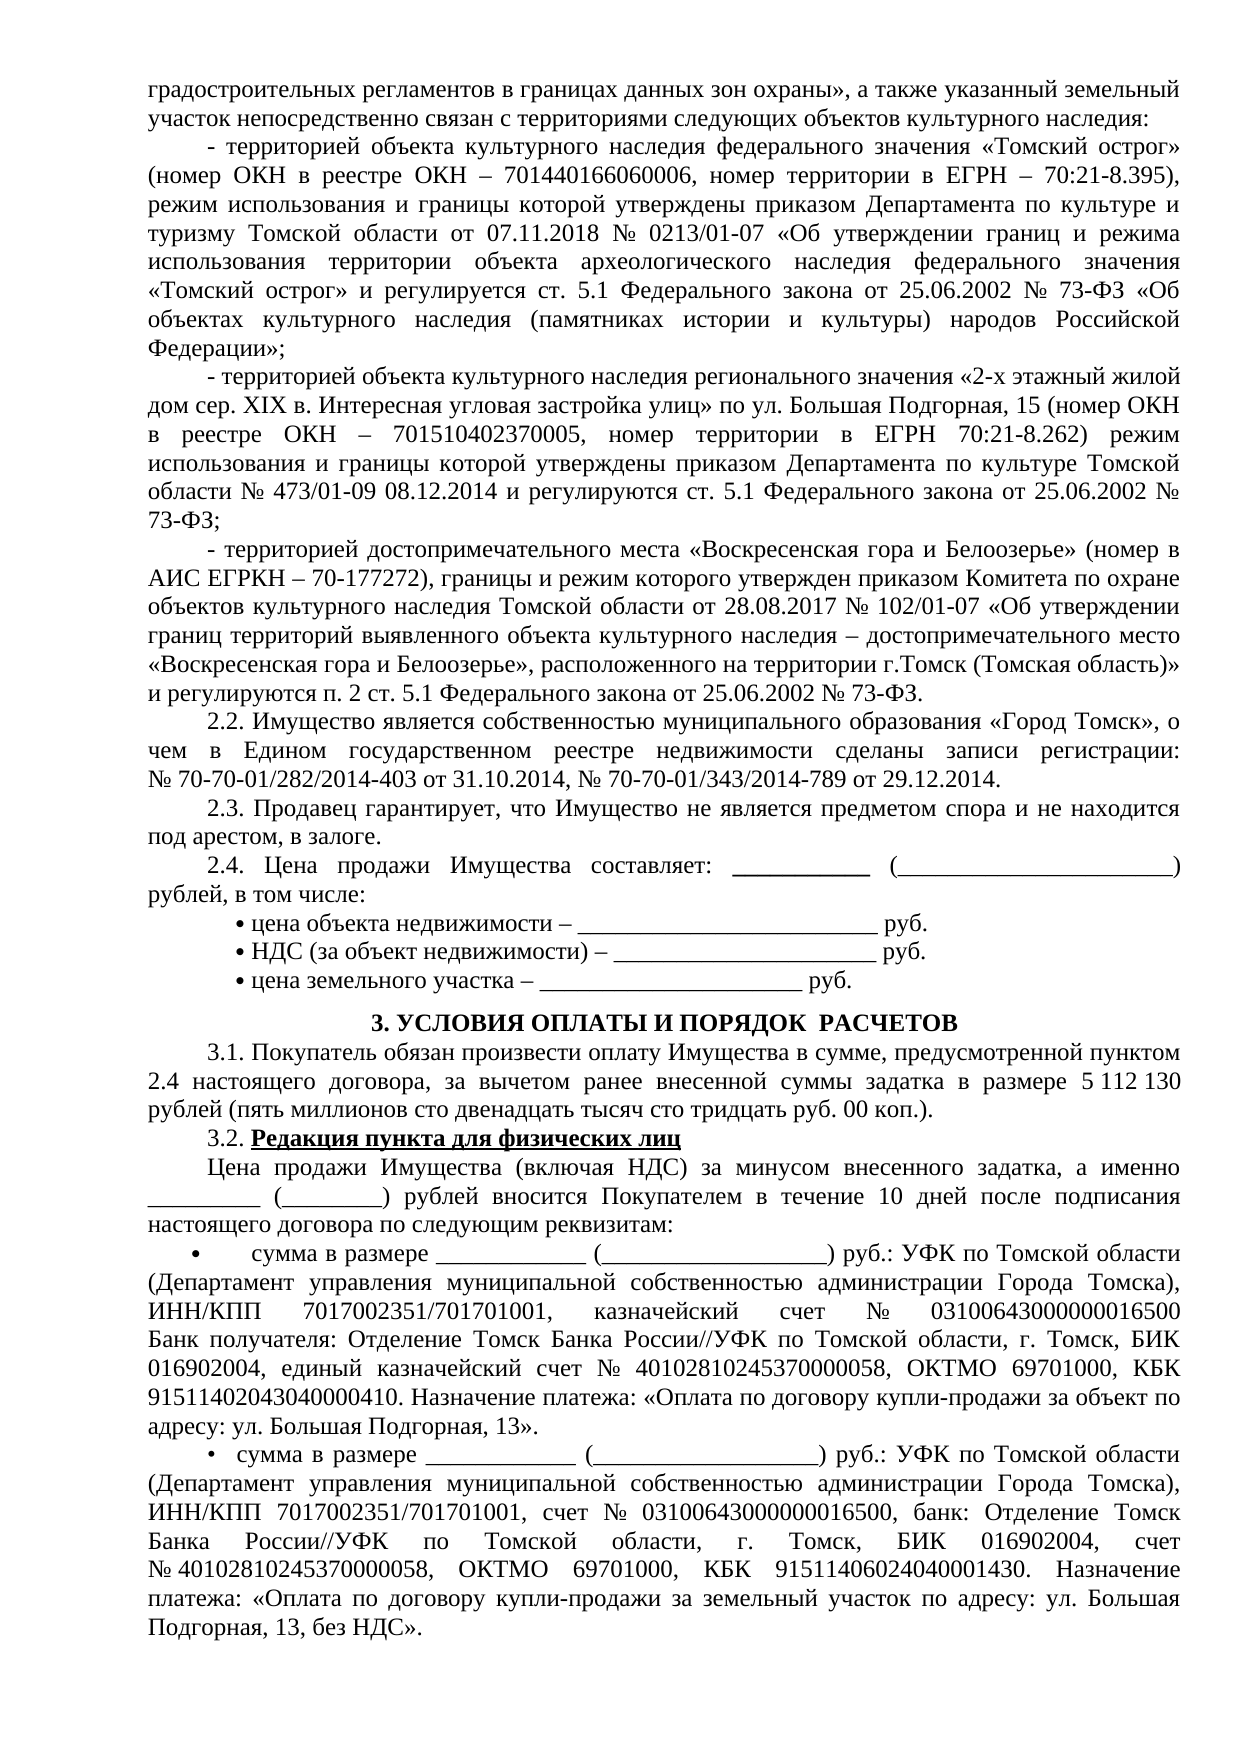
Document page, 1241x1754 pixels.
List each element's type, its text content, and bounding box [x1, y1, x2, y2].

text - территорией достопримечательного места «Воскресенская гора и Белоозерье» (номер в АИС ЕГРКН – 70-177272), границы и режим которого утвержден приказом Комитета по охране объектов культурного наследия Томской области от 28.08.2017 № 102/01-07 «Об утверждении границ территорий выявленного объекта культурного наследия – достопримечательного место «Воскресенская гора и Белоозерье», расположенного на территории г.Томск (Томская область)» и регулируются п. 2 ст. 5.1 Федерального закона от 25.06.2002 № 73-ФЗ. [148, 534, 1181, 706]
text - территорией объекта культурного наследия федерального значения «Томский острог» (номер ОКН в реестре ОКН – 701440166060006, номер территории в ЕГРН – 70:21-8.395), режим использования и границы которой утверждены приказом Департамента по культуре и туризму Томской области от 07.11.2018 № 0213/01-07 «Об утверждении границ и режима использования территории объекта археологического наследия федерального значения «Томский острог» и регулируется ст. 5.1 Федерального закона от 25.06.2002 № 73-ФЗ «Об объектах культурного наследия (памятниках истории и культуры) народов Российской Федерации»; [148, 131, 1181, 361]
text 3. УСЛОВИЯ ОПЛАТЫ И ПОРЯДОК РАСЧЕТОВ [148, 1008, 1181, 1037]
text 3.2. Редакция пункта для физических лиц [148, 1123, 1181, 1152]
list НДС (за объект недвижимости) – _____________________ руб. [236, 936, 1181, 965]
text 2.4. Цена продажи Имущества составляет: ___________ (______________________) рублей, в том числе: [148, 850, 1181, 908]
text 2.2. Имущество является собственностью муниципального образования «Город Томск», о чем в Едином государственном реестре недвижимости сделаны записи регистрации: № 70-70-01/282/2014-403 от 31.10.2014, № 70-70-01/343/2014-789 от 29.12.2014. [148, 706, 1181, 793]
text Цена продажи Имущества (включая НДС) за минусом внесенного задатка, а именно _________ (________) рублей вносится Покупателем в течение 10 дней после подписания настоящего договора по следующим реквизитам: [148, 1152, 1181, 1238]
text градостроительных регламентов в границах данных зон охраны», а также указанный земельный участок непосредственно связан с территориями следующих объектов культурного наследия: [148, 74, 1181, 131]
text • сумма в размере ____________ (__________________) руб.: УФК по Томской области (Департамент управления муниципальной собственностью администрации Города Томска), ИНН/КПП 7017002351/701701001, счет № 03100643000000016500, банк: Отделение Томск Банка России//УФК по Томской области, г. Томск, БИК 016902004, счет № 40102810245370000058, ОКТМО 69701000, КБК 91511406024040001430. Назначение платежа: «Оплата по договору купли-продажи за земельный участок по адресу: ул. Большая Подгорная, 13, без НДС». [148, 1439, 1181, 1641]
text - территорией объекта культурного наследия регионального значения «2-х этажный жилой дом сер. XIX в. Интересная угловая застройка улиц» по ул. Большая Подгорная, 15 (номер ОКН в реестре ОКН – 701510402370005, номер территории в ЕГРН 70:21-8.262) режим использования и границы которой утверждены приказом Департамента по культуре Томской области № 473/01-09 08.12.2014 и регулируются ст. 5.1 Федерального закона от 25.06.2002 № 73-ФЗ; [148, 361, 1181, 534]
text 2.3. Продавец гарантирует, что Имущество не является предметом спора и не находится под арестом, в залоге. [148, 793, 1181, 850]
list сумма в размере ____________ (__________________) руб.: УФК по Томской области (Департамент управления муниципальной собственностью администрации Города Томска), ИНН/КПП 7017002351/701701001, казначейский счет № 03100643000000016500 Банк получателя: Отделение Томск Банка России//УФК по Томской области, г. Томск, БИК 016902004, единый казначейский счет № 40102810245370000058, ОКТМО 69701000, КБК 91511402043040000410. Назначение платежа: «Оплата по договору купли-продажи за объект по адресу: ул. Большая Подгорная, 13». [148, 1238, 1181, 1439]
list цена объекта недвижимости – ________________________ руб. [236, 908, 1181, 936]
text 3.1. Покупатель обязан произвести оплату Имущества в сумме, предусмотренной пунктом 2.4 настоящего договора, за вычетом ранее внесенной суммы задатка в размере 5 112 130 рублей (пять миллионов сто двенадцать тысяч сто тридцать руб. 00 коп.). [148, 1037, 1181, 1123]
list цена земельного участка – _____________________ руб. [236, 965, 1181, 994]
